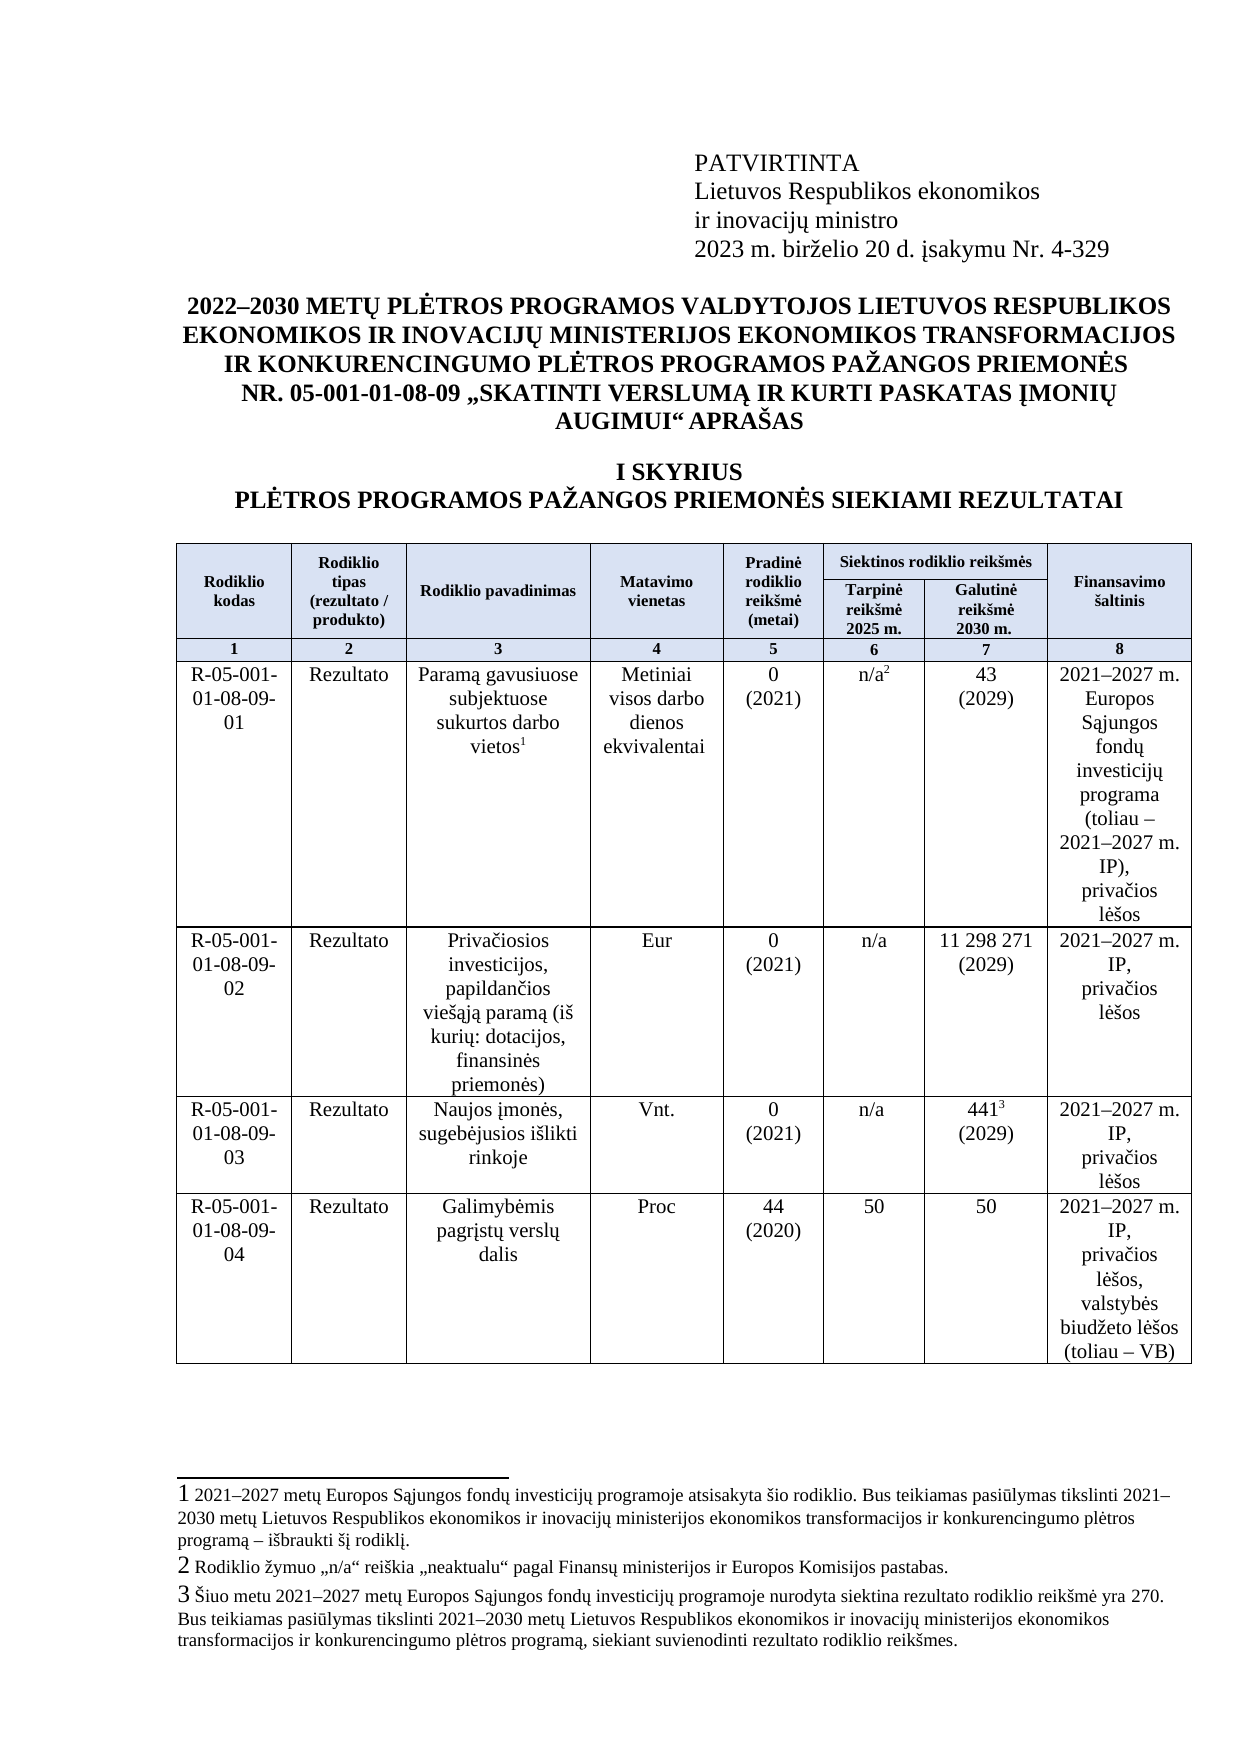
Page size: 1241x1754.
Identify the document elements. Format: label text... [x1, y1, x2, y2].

table_cell n/a [824, 928, 924, 1096]
table_cell 4 [591, 639, 723, 661]
table_cell Tarpinė reikšmė 2025 m. [824, 580, 924, 638]
table_cell 8 [1048, 639, 1191, 661]
table_cell 0 (2021) [724, 1097, 823, 1193]
table_cell 50 [824, 1194, 924, 1363]
table_cell 2 [292, 639, 406, 661]
table_cell R-05-001-01-08-09-04 [177, 1194, 291, 1363]
table_cell n/a [824, 662, 924, 926]
table_cell Naujos įmonės, sugebėjusios išlikti rinkoje [407, 1097, 590, 1193]
table_header Rodiklio kodas [177, 544, 291, 638]
table_header Pradinė rodiklio reikšmė (metai) [724, 544, 823, 638]
text ir inovacijų ministro [694, 205, 1181, 234]
table_cell 43 (2029) [925, 662, 1047, 926]
table_cell 2021–2027 m. IP, privačios lėšos [1048, 1097, 1191, 1193]
table_cell Eur [591, 928, 723, 1096]
table_header Rodiklio pavadinimas [407, 544, 590, 638]
table_cell 2021–2027 m. IP, privačios lėšos, valstybės biudžeto lėšos (toliau – VB) [1048, 1194, 1191, 1363]
text Lietuvos Respublikos ekonomikos [694, 176, 1181, 205]
table_cell 44 (2020) [724, 1194, 823, 1363]
table_cell 1 [177, 639, 291, 661]
table_cell Rezultato [292, 928, 406, 1096]
text PATVIRTINTA [694, 148, 1181, 176]
table_cell 6 [824, 639, 924, 661]
table_header Siektinos rodiklio reikšmės [824, 544, 1047, 579]
table_cell Galimybėmis pagrįstų verslų dalis [407, 1194, 590, 1363]
table_cell 0 (2021) [724, 928, 823, 1096]
table_cell R-05-001-01-08-09-01 [177, 662, 291, 926]
table_cell Rezultato [292, 1097, 406, 1193]
table_cell n/a [824, 1097, 924, 1193]
table_cell Vnt. [591, 1097, 723, 1193]
table_cell Proc [591, 1194, 723, 1363]
table_cell 0 (2021) [724, 662, 823, 926]
table_cell Galutinė reikšmė 2030 m. [925, 580, 1047, 638]
text PLĖTROS PROGRAMOS PAŽANGOS PRIEMONĖS SIEKIAMI REZULTATAI [177, 485, 1181, 514]
table_cell 3 [407, 639, 590, 661]
table_cell Privačiosios investicijos, papildančios viešąją paramą (iš kurių: dotacijos, finansinės priemonės) [407, 928, 590, 1096]
table_cell 5 [724, 639, 823, 661]
table_header Finansavimo šaltinis [1048, 544, 1191, 638]
text I SKYRIUS [177, 457, 1181, 485]
table_cell Rezultato [292, 1194, 406, 1363]
table_header Rodiklio tipas (rezultato / produkto) [292, 544, 406, 638]
table_cell 2021–2027 m. IP, privačios lėšos [1048, 928, 1191, 1096]
table_cell Metiniai visos darbo dienos ekvivalentai [591, 662, 723, 926]
table_cell 11 298 271 (2029) [925, 928, 1047, 1096]
table_header Matavimo vienetas [591, 544, 723, 638]
table_cell 50 [925, 1194, 1047, 1363]
table_cell 7 [925, 639, 1047, 661]
table_cell 2021–2027 m. Europos Sąjungos fondų investicijų programa (toliau – 2021–2027 m. IP), privačios lėšos [1048, 662, 1191, 926]
table_cell 441 (2029) [925, 1097, 1047, 1193]
text 2023 m. birželio 20 d. įsakymu Nr. 4-329 [694, 234, 1181, 263]
table_cell R-05-001-01-08-09-02 [177, 928, 291, 1096]
table_cell Paramą gavusiuose subjektuose sukurtos darbo vietos [407, 662, 590, 926]
text 2022–2030 metų plėtros programos valdytojos Lietuvos Respublikos ekonomikos ir inovacijų ministerijos ekonomikos transformacijos ir konkurencingumo plėtros programos pažangos priemonės Nr. 05-001-01-08-09 „SKATINTI VERSLUMĄ IR KURTI PASKATAS ĮMONIŲ AUGIMUI“ aprašas [177, 291, 1181, 435]
table_cell Rezultato [292, 662, 406, 926]
table_cell R-05-001-01-08-09-03 [177, 1097, 291, 1193]
